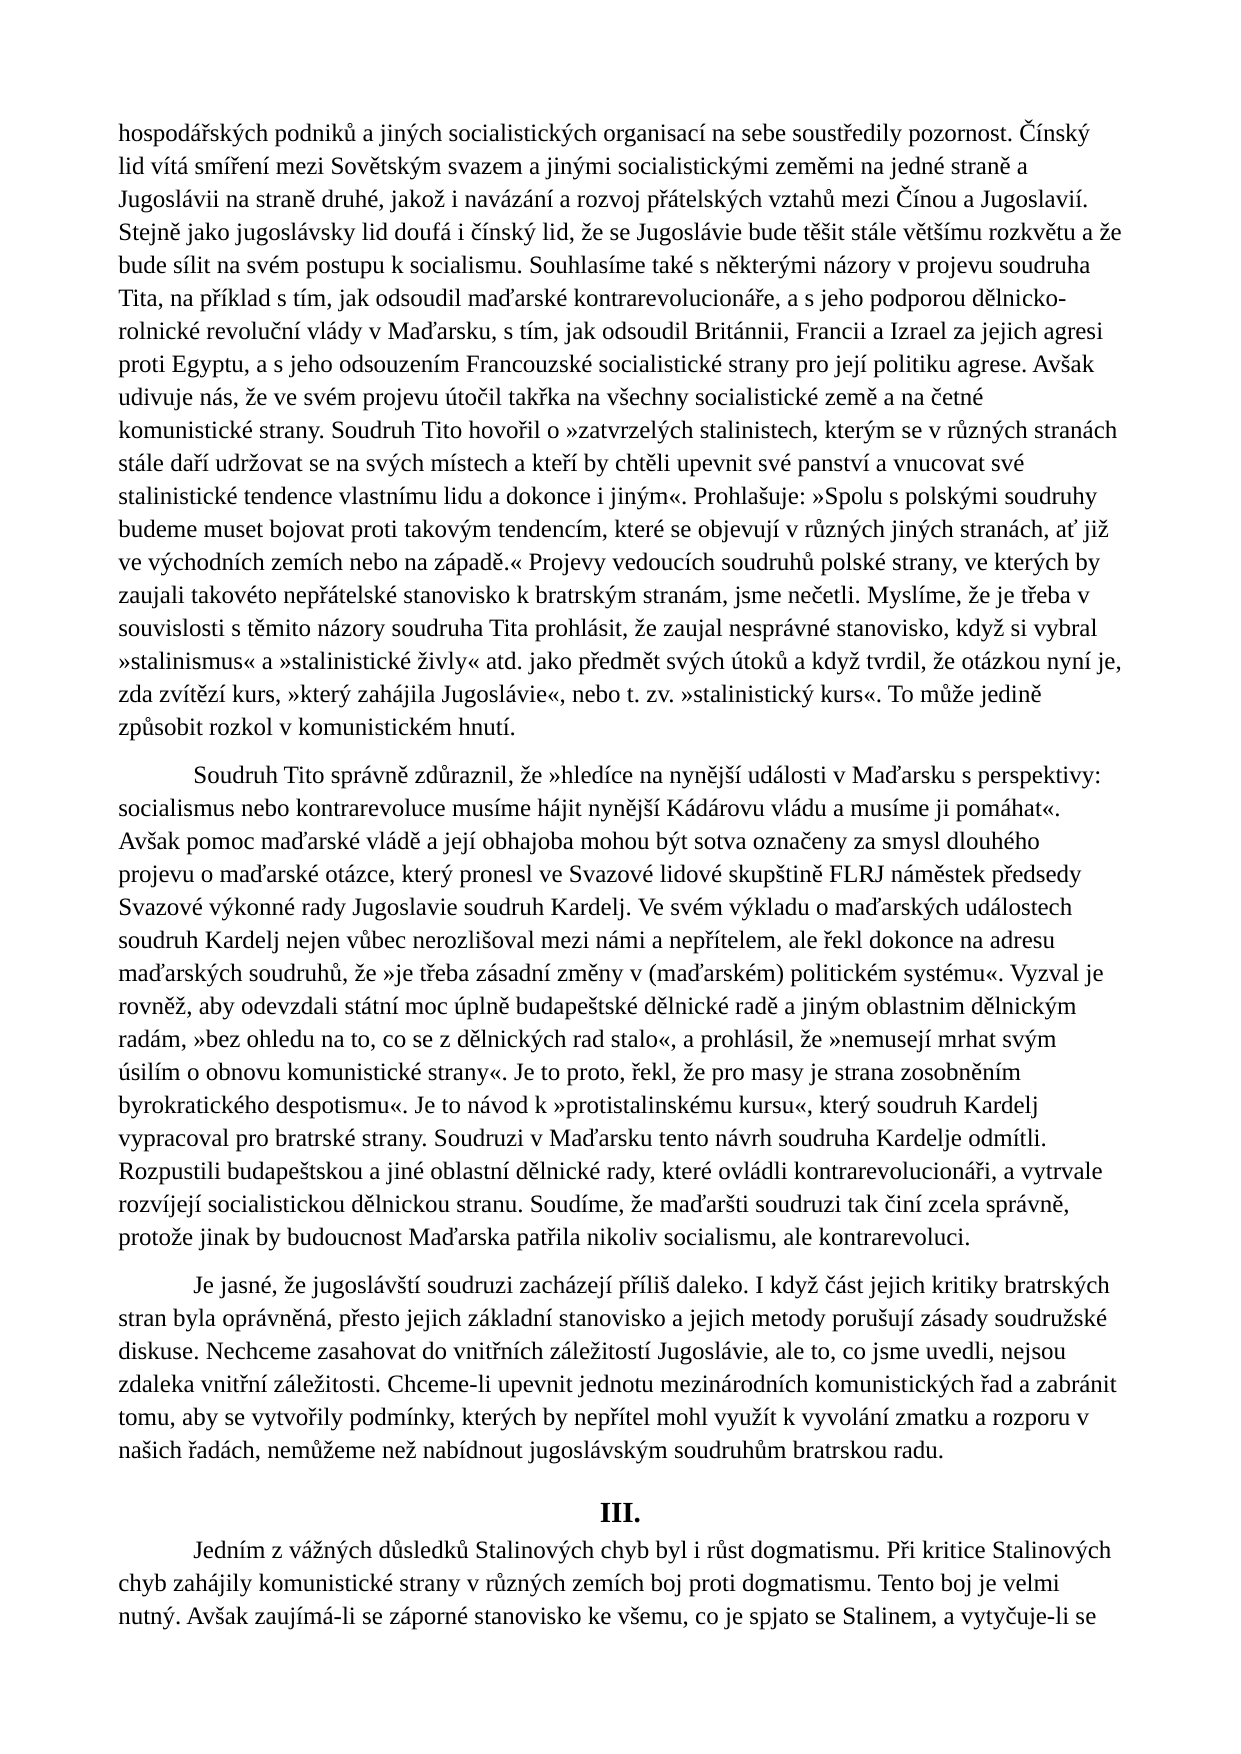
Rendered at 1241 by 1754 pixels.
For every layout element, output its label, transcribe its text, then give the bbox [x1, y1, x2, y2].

text Je jasné, že jugoslávští soudruzi zacházejí příliš daleko. I když část jejich kritiky bratrských stran byla oprávněná, přesto jejich základní stanovisko a jejich metody porušují zásady soudružské diskuse. Nechceme zasahovat do vnitřních záležitostí Jugoslávie, ale to, co jsme uvedli, nejsou zdaleka vnitřní záležitosti. Chceme-li upevnit jednotu mezinárodních komunistických řad a zabránit tomu, aby se vytvořily podmínky, kterých by nepřítel mohl využít k vyvolání zmatku a rozporu v našich řadách, nemůžeme než nabídnout jugoslávským soudruhům bratrskou radu. [118, 1270, 1122, 1464]
text Soudruh Tito správně zdůraznil, že »hledíce na nynější události v Maďarsku s perspektivy: socialismus nebo kontrarevoluce musíme hájit nynější Kádárovu vládu a musíme ji pomáhat«. Avšak pomoc maďarské vládě a její obhajoba mohou být sotva označeny za smysl dlouhého projevu o maďarské otázce, který pronesl ve Svazové lidové skupštině FLRJ náměstek předsedy Svazové výkonné rady Jugoslavie soudruh Kardelj. Ve svém výkladu o maďarských událostech soudruh Kardelj nejen vůbec nerozlišoval mezi námi a nepřítelem, ale řekl dokonce na adresu maďarských soudruhů, že »je třeba zásadní změny v (maďarském) politickém systému«. Vyzval je rovněž, aby odevzdali státní moc úplně budapeštské dělnické radě a jiným oblastnim dělnickým radám, »bez ohledu na to, co se z dělnických rad stalo«, a prohlásil, že »nemusejí mrhat svým úsilím o obnovu komunistické strany«. Je to proto, řekl, že pro masy je strana zosobněním byrokratického despotismu«. Je to návod k »protistalinskému kursu«, který soudruh Kardelj vypracoval pro bratrské strany. Soudruzi v Maďarsku tento návrh soudruha Kardelje odmítli. Rozpustili budapeštskou a jiné oblastní dělnické rady, které ovládli kontrarevolucionáři, a vytrvale rozvíjejí socialistickou dělnickou stranu. Soudíme, že maďaršti soudruzi tak činí zcela správně, protože jinak by budoucnost Maďarska patřila nikoliv socialismu, ale kontrarevoluci. [118, 760, 1122, 1251]
subtitle III. [118, 1495, 1122, 1529]
text hospodářských podniků a jiných socialistických organisací na sebe soustředily pozornost. Čínský lid vítá smíření mezi Sovětským svazem a jinými socialistickými zeměmi na jedné straně a Jugoslávii na straně druhé, jakož i navázání a rozvoj přátelských vztahů mezi Čínou a Jugoslavií. Stejně jako jugoslávsky lid doufá i čínský lid, že se Jugoslávie bude těšit stále většímu rozkvětu a že bude sílit na svém postupu k socialismu. Souhlasíme také s některými názory v projevu soudruha Tita, na příklad s tím, jak odsoudil maďarské kontrarevolucionáře, a s jeho podporou dělnicko-rolnické revoluční vlády v Maďarsku, s tím, jak odsoudil Británnii, Francii a Izrael za jejich agresi proti Egyptu, a s jeho odsouzením Francouzské socialistické strany pro její politiku agrese. Avšak udivuje nás, že ve svém projevu útočil takřka na všechny socialistické země a na četné komunistické strany. Soudruh Tito hovořil o »zatvrzelých stalinistech, kterým se v různých stranách stále daří udržovat se na svých místech a kteří by chtěli upevnit své panství a vnucovat své stalinistické tendence vlastnímu lidu a dokonce i jiným«. Prohlašuje: »Spolu s polskými soudruhy budeme muset bojovat proti takovým tendencím, které se objevují v různých jiných stranách, ať již ve východních zemích nebo na západě.« Projevy vedoucích soudruhů polské strany, ve kterých by zaujali takovéto nepřátelské stanovisko k bratrským stranám, jsme nečetli. Myslíme, že je třeba v souvislosti s těmito názory soudruha Tita prohlásit, že zaujal nesprávné stanovisko, když si vybral »stalinismus« a »stalinistické živly« atd. jako předmět svých útoků a když tvrdil, že otázkou nyní je, zda zvítězí kurs, »který zahájila Jugoslávie«, nebo t. zv. »stalinistický kurs«. To může jedině způsobit rozkol v komunistickém hnutí. [118, 118, 1122, 741]
text Jedním z vážných důsledků Stalinových chyb byl i růst dogmatismu. Při kritice Stalinových chyb zahájily komunistické strany v různých zemích boj proti dogmatismu. Tento boj je velmi nutný. Avšak zaujímá-li se záporné stanovisko ke všemu, co je spjato se Stalinem, a vytyčuje-li se [118, 1535, 1122, 1630]
